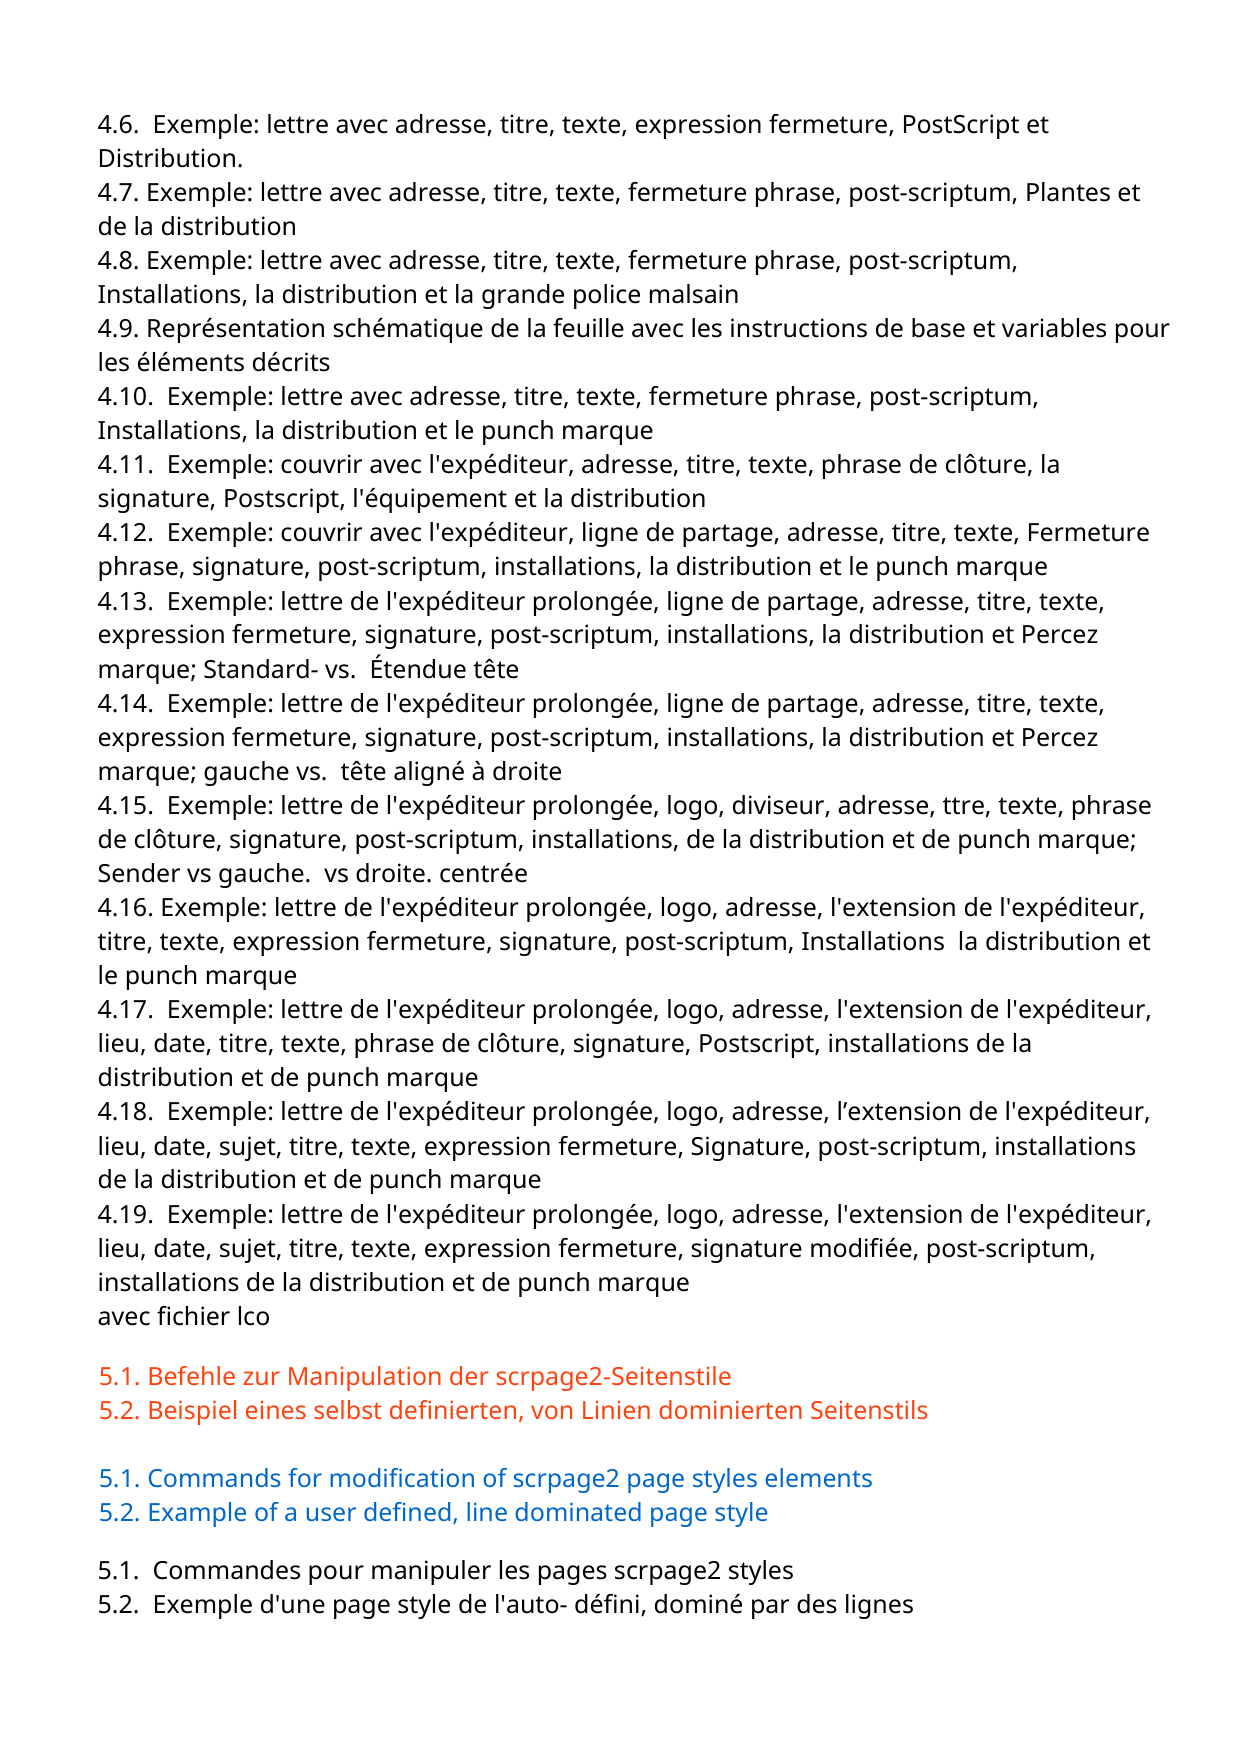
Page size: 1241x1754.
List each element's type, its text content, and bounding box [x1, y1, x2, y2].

text 4.6. Exemple: lettre avec adresse, titre, texte, expression fermeture, PostScript et Distribution. 4.7. Exemple: lettre avec adresse, titre, texte, fermeture phrase, post-scriptum, Plantes et de la distribution 4.8. Exemple: lettre avec adresse, titre, texte, fermeture phrase, post-scriptum, Installations, la distribution et la grande police malsain 4.9. Représentation schématique de la feuille avec les instructions de base et variables pour les éléments décrits [97, 106, 1172, 379]
text 4.10. Exemple: lettre avec adresse, titre, texte, fermeture phrase, post-scriptum, Installations, la distribution et le punch marque [97, 379, 1172, 447]
text 4.11. Exemple: couvrir avec l'expéditeur, adresse, titre, texte, phrase de clôture, la signature, Postscript, l'équipement et la distribution 4.12. Exemple: couvrir avec l'expéditeur, ligne de partage, adresse, titre, texte, Fermeture phrase, signature, post-scriptum, installations, la distribution et le punch marque 4.13. Exemple: lettre de l'expéditeur prolongée, ligne de partage, adresse, titre, texte, expression fermeture, signature, post-scriptum, installations, la distribution et Percez marque; Standard- vs. Étendue tête 4.14. Exemple: lettre de l'expéditeur prolongée, ligne de partage, adresse, titre, texte, expression fermeture, signature, post-scriptum, installations, la distribution et Percez marque; gauche vs. tête aligné à droite [97, 447, 1172, 787]
text 5.2. Beispiel eines selbst definierten, von Linien dominierten Seitenstils [98, 1393, 1172, 1427]
text 5.1. Befehle zur Manipulation der scrpage2-Seitenstile [98, 1359, 1172, 1393]
text 5.2. Exemple d'une page style de l'auto- défini, dominé par des lignes [97, 1587, 1172, 1621]
text 4.15. Exemple: lettre de l'expéditeur prolongée, logo, diviseur, adresse, ttre, texte, phrase de clôture, signature, post-scriptum, installations, de la distribution et de punch marque; Sender vs gauche. vs droite. centrée 4.16. Exemple: lettre de l'expéditeur prolongée, logo, adresse, l'extension de l'expéditeur, titre, texte, expression fermeture, signature, post-scriptum, Installations la distribution et le punch marque 4.17. Exemple: lettre de l'expéditeur prolongée, logo, adresse, l'extension de l'expéditeur, lieu, date, titre, texte, phrase de clôture, signature, Postscript, installations de la distribution et de punch marque [97, 787, 1172, 1094]
text 5.2. Example of a user defined, line dominated page style [98, 1495, 1172, 1529]
text 5.1. Commandes pour manipuler les pages scrpage2 styles [97, 1553, 1172, 1587]
text 5.1. Commands for modification of scrpage2 page styles elements [98, 1461, 1172, 1495]
text 4.18. Exemple: lettre de l'expéditeur prolongée, logo, adresse, l’extension de l'expéditeur, lieu, date, sujet, titre, texte, expression fermeture, Signature, post-scriptum, installations de la distribution et de punch marque 4.19. Exemple: lettre de l'expéditeur prolongée, logo, adresse, l'extension de l'expéditeur, lieu, date, sujet, titre, texte, expression fermeture, signature modifiée, post-scriptum, installations de la distribution et de punch marque avec fichier lco [97, 1094, 1172, 1332]
